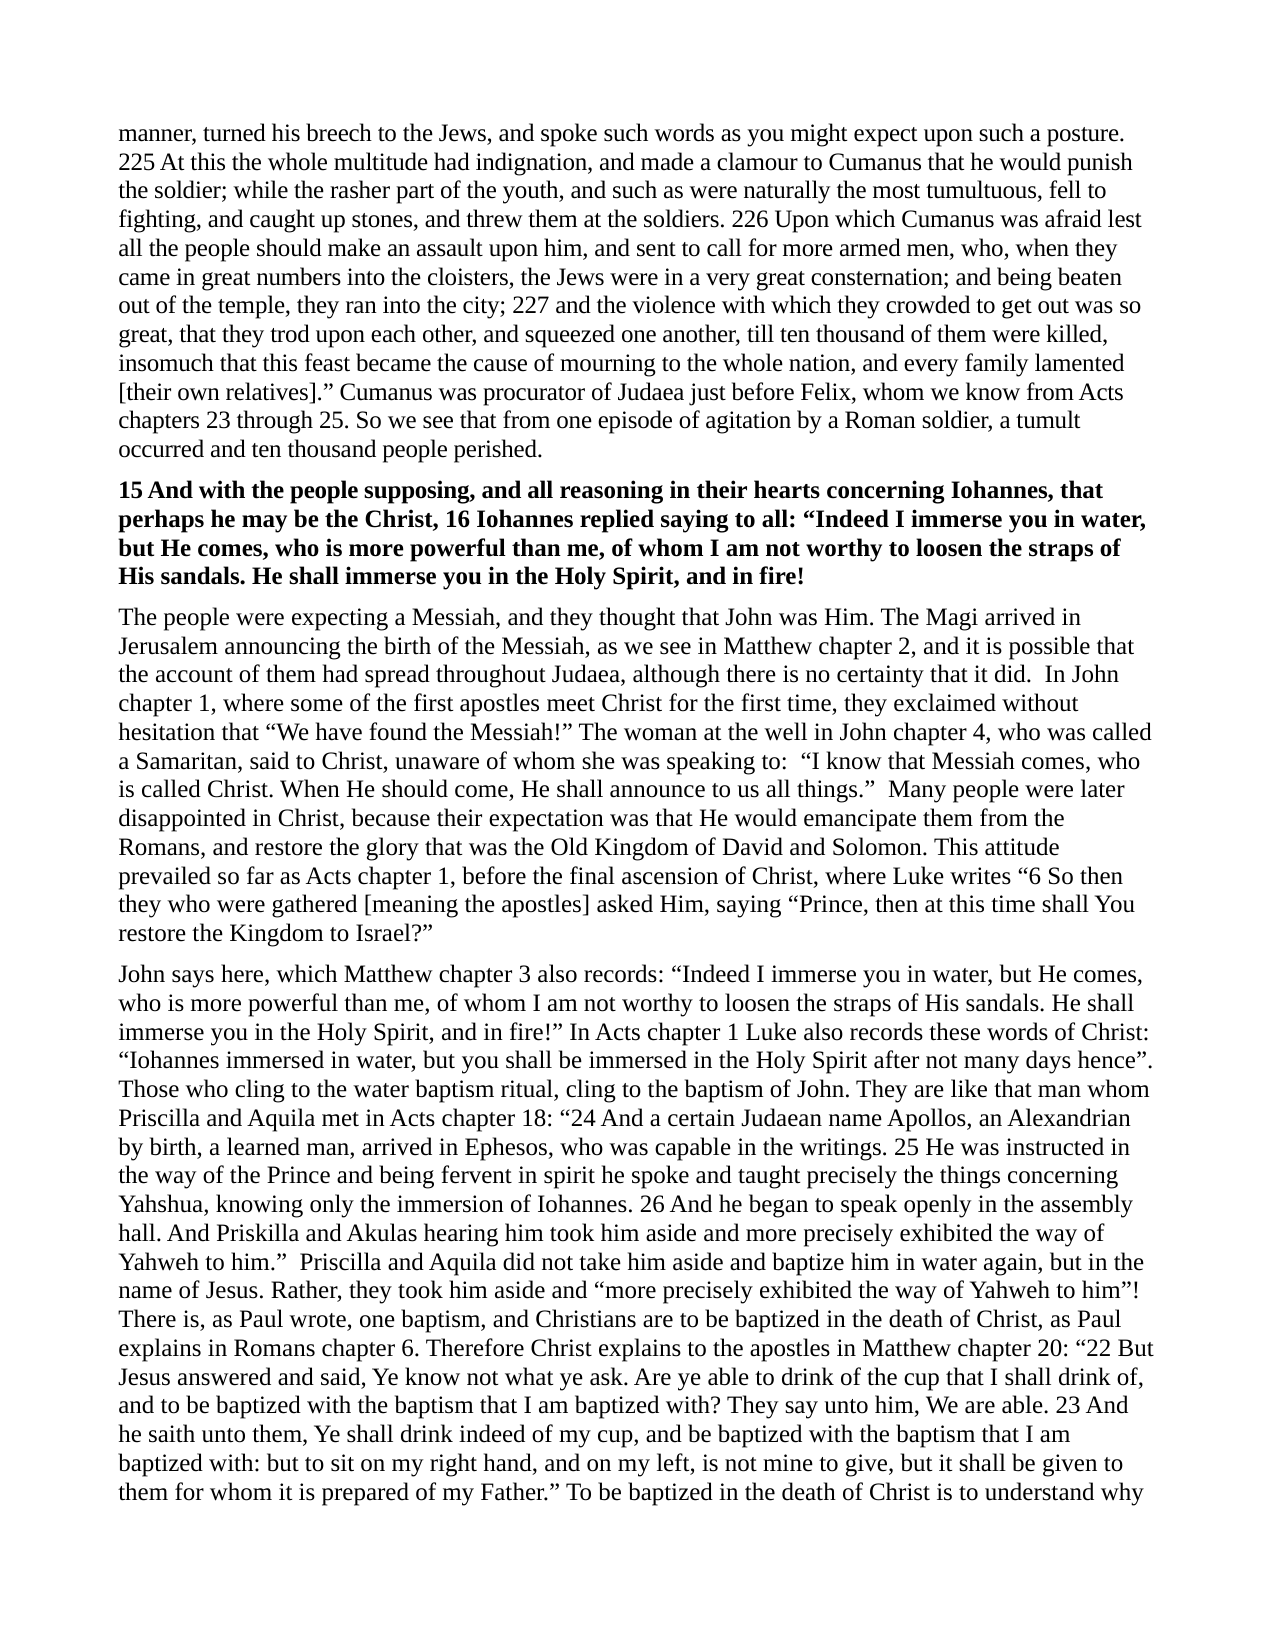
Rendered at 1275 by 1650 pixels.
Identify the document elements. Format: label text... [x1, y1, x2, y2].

text 15 And with the people supposing, and all reasoning in their hearts concerning Iohannes, that perhaps he may be the Christ, 16 Iohannes replied saying to all: “Indeed I immerse you in water, but He comes, who is more powerful than me, of whom I am not worthy to loosen the straps of His sandals. He shall immerse you in the Holy Spirit, and in fire! [118, 475, 1157, 590]
text manner, turned his breech to the Jews, and spoke such words as you might expect upon such a posture. 225 At this the whole multitude had indignation, and made a clamour to Cumanus that he would punish the soldier; while the rasher part of the youth, and such as were naturally the most tumultuous, fell to fighting, and caught up stones, and threw them at the soldiers. 226 Upon which Cumanus was afraid lest all the people should make an assault upon him, and sent to call for more armed men, who, when they came in great numbers into the cloisters, the Jews were in a very great consternation; and being beaten out of the temple, they ran into the city; 227 and the violence with which they crowded to get out was so great, that they trod upon each other, and squeezed one another, till ten thousand of them were killed, insomuch that this feast became the cause of mourning to the whole nation, and every family lamented [their own relatives].” Cumanus was procurator of Judaea just before Felix, whom we know from Acts chapters 23 through 25. So we see that from one episode of agitation by a Roman soldier, a tumult occurred and ten thousand people perished. [118, 118, 1157, 463]
text John says here, which Matthew chapter 3 also records: “Indeed I immerse you in water, but He comes, who is more powerful than me, of whom I am not worthy to loosen the straps of His sandals. He shall immerse you in the Holy Spirit, and in fire!” In Acts chapter 1 Luke also records these words of Christ: “Iohannes immersed in water, but you shall be immersed in the Holy Spirit after not many days hence”. Those who cling to the water baptism ritual, cling to the baptism of John. They are like that man whom Priscilla and Aquila met in Acts chapter 18: “24 And a certain Judaean name Apollos, an Alexandrian by birth, a learned man, arrived in Ephesos, who was capable in the writings. 25 He was instructed in the way of the Prince and being fervent in spirit he spoke and taught precisely the things concerning Yahshua, knowing only the immersion of Iohannes. 26 And he began to speak openly in the assembly hall. And Priskilla and Akulas hearing him took him aside and more precisely exhibited the way of Yahweh to him.” Priscilla and Aquila did not take him aside and baptize him in water again, but in the name of Jesus. Rather, they took him aside and “more precisely exhibited the way of Yahweh to him”! There is, as Paul wrote, one baptism, and Christians are to be baptized in the death of Christ, as Paul explains in Romans chapter 6. Therefore Christ explains to the apostles in Matthew chapter 20: “22 But Jesus answered and said, Ye know not what ye ask. Are ye able to drink of the cup that I shall drink of, and to be baptized with the baptism that I am baptized with? They say unto him, We are able. 23 And he saith unto them, Ye shall drink indeed of my cup, and be baptized with the baptism that I am baptized with: but to sit on my right hand, and on my left, is not mine to give, but it shall be given to them for whom it is prepared of my Father.” To be baptized in the death of Christ is to understand why [118, 959, 1157, 1505]
text The people were expecting a Messiah, and they thought that John was Him. The Magi arrived in Jerusalem announcing the birth of the Messiah, as we see in Matthew chapter 2, and it is possible that the account of them had spread throughout Judaea, although there is no certainty that it did. In John chapter 1, where some of the first apostles meet Christ for the first time, they exclaimed without hesitation that “We have found the Messiah!” The woman at the well in John chapter 4, who was called a Samaritan, said to Christ, unaware of whom she was speaking to: “I know that Messiah comes, who is called Christ. When He should come, He shall announce to us all things.” Many people were later disappointed in Christ, because their expectation was that He would emancipate them from the Romans, and restore the glory that was the Old Kingdom of David and Solomon. This attitude prevailed so far as Acts chapter 1, before the final ascension of Christ, where Luke writes “6 So then they who were gathered [meaning the apostles] asked Him, saying “Prince, then at this time shall You restore the Kingdom to Israel?” [118, 602, 1157, 947]
